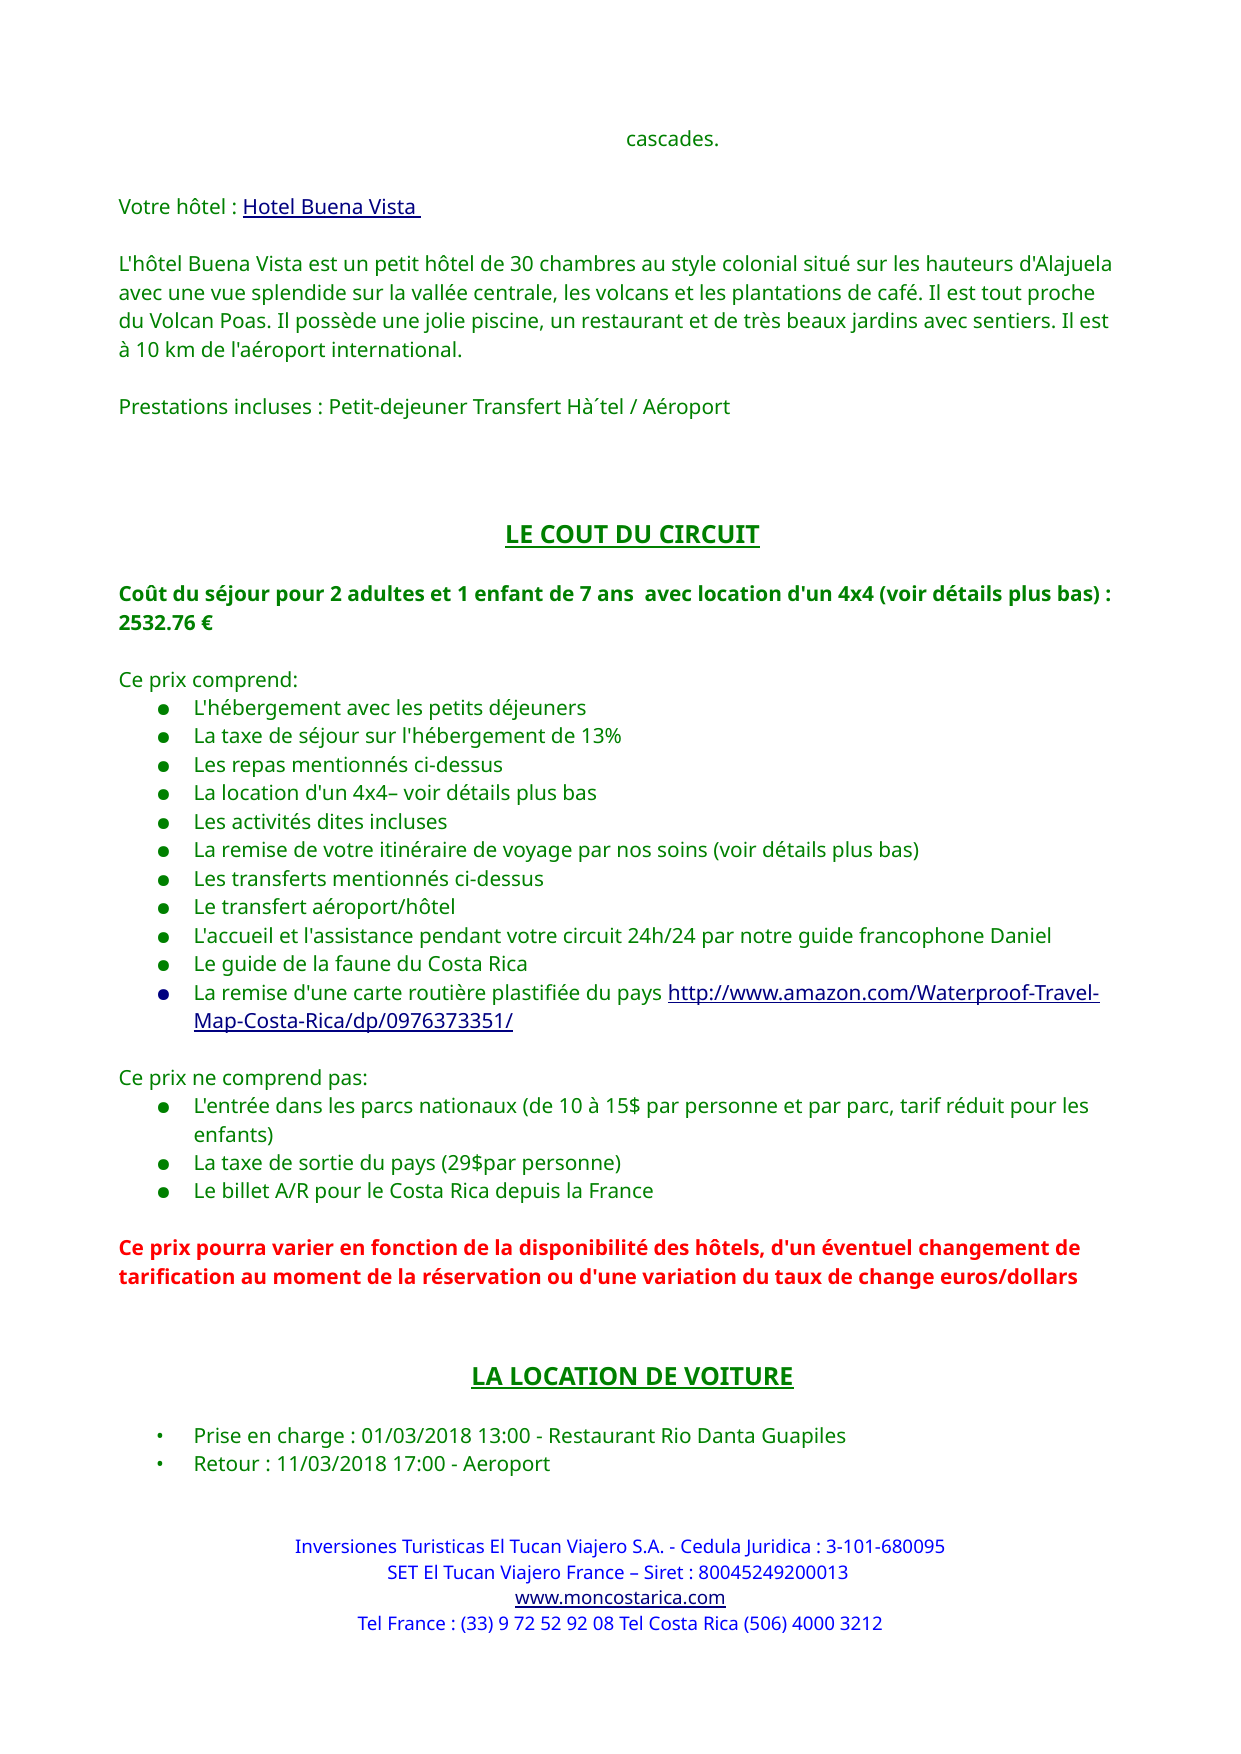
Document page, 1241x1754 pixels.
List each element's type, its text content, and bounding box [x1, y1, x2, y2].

text Ce prix ne comprend pas: [118, 1063, 1122, 1091]
list La remise d'une carte routière plastifiée du pays http://www.amazon.com/Waterproof-Travel-Map-Costa-Rica/dp/0976373351/ [156, 978, 1122, 1034]
text LE COUT DU CIRCUIT [118, 517, 1146, 551]
list Les activités dites incluses [156, 807, 1122, 835]
list L'entrée dans les parcs nationaux (de 10 à 15$ par personne et par parc, tarif réduit pour les enfants) [156, 1091, 1122, 1148]
list Prise en charge : 01/03/2018 13:00 - Restaurant Rio Danta Guapiles [156, 1421, 1122, 1449]
text Ce prix comprend: [118, 665, 1122, 693]
list La taxe de séjour sur l'hébergement de 13% [156, 722, 1122, 750]
list Retour : 11/03/2018 17:00 - Aeroport [156, 1449, 1122, 1478]
list La location d'un 4x4– voir détails plus bas [156, 778, 1122, 807]
text Prestations incluses : Petit-dejeuner Transfert Hà´tel / Aéroport [118, 392, 1122, 420]
list Le guide de la faune du Costa Rica [156, 949, 1122, 978]
list Le transfert aéroport/hôtel [156, 892, 1122, 921]
list La taxe de sortie du pays (29$par personne) [156, 1148, 1122, 1177]
text Votre hôtel : Hotel Buena Vista [118, 192, 1122, 221]
list Les repas mentionnés ci-dessus [156, 750, 1122, 778]
text LA LOCATION DE VOITURE [118, 1358, 1146, 1393]
table_header [118, 118, 620, 158]
list Les transferts mentionnés ci-dessus [156, 864, 1122, 892]
list L'hébergement avec les petits déjeuners [156, 693, 1122, 722]
table_header cascades. [620, 118, 1122, 158]
text Ce prix pourra varier en fonction de la disponibilité des hôtels, d'un éventuel changement de tarification au moment de la réservation ou d'une variation du taux de change euros/dollars [118, 1233, 1122, 1290]
list La remise de votre itinéraire de voyage par nos soins (voir détails plus bas) [156, 835, 1122, 864]
list L'accueil et l'assistance pendant votre circuit 24h/24 par notre guide francophone Daniel [156, 921, 1122, 949]
text Coût du séjour pour 2 adultes et 1 enfant de 7 ans avec location d'un 4x4 (voir détails plus bas) : 2532.76 € [118, 579, 1122, 636]
list Le billet A/R pour le Costa Rica depuis la France [156, 1177, 1122, 1205]
text L'hôtel Buena Vista est un petit hôtel de 30 chambres au style colonial situé sur les hauteurs d'Alajuela avec une vue splendide sur la vallée centrale, les volcans et les plantations de café. Il est tout proche du Volcan Poas. Il possède une jolie piscine, un restaurant et de très beaux jardins avec sentiers. Il est à 10 km de l'aéroport international. [118, 249, 1122, 363]
